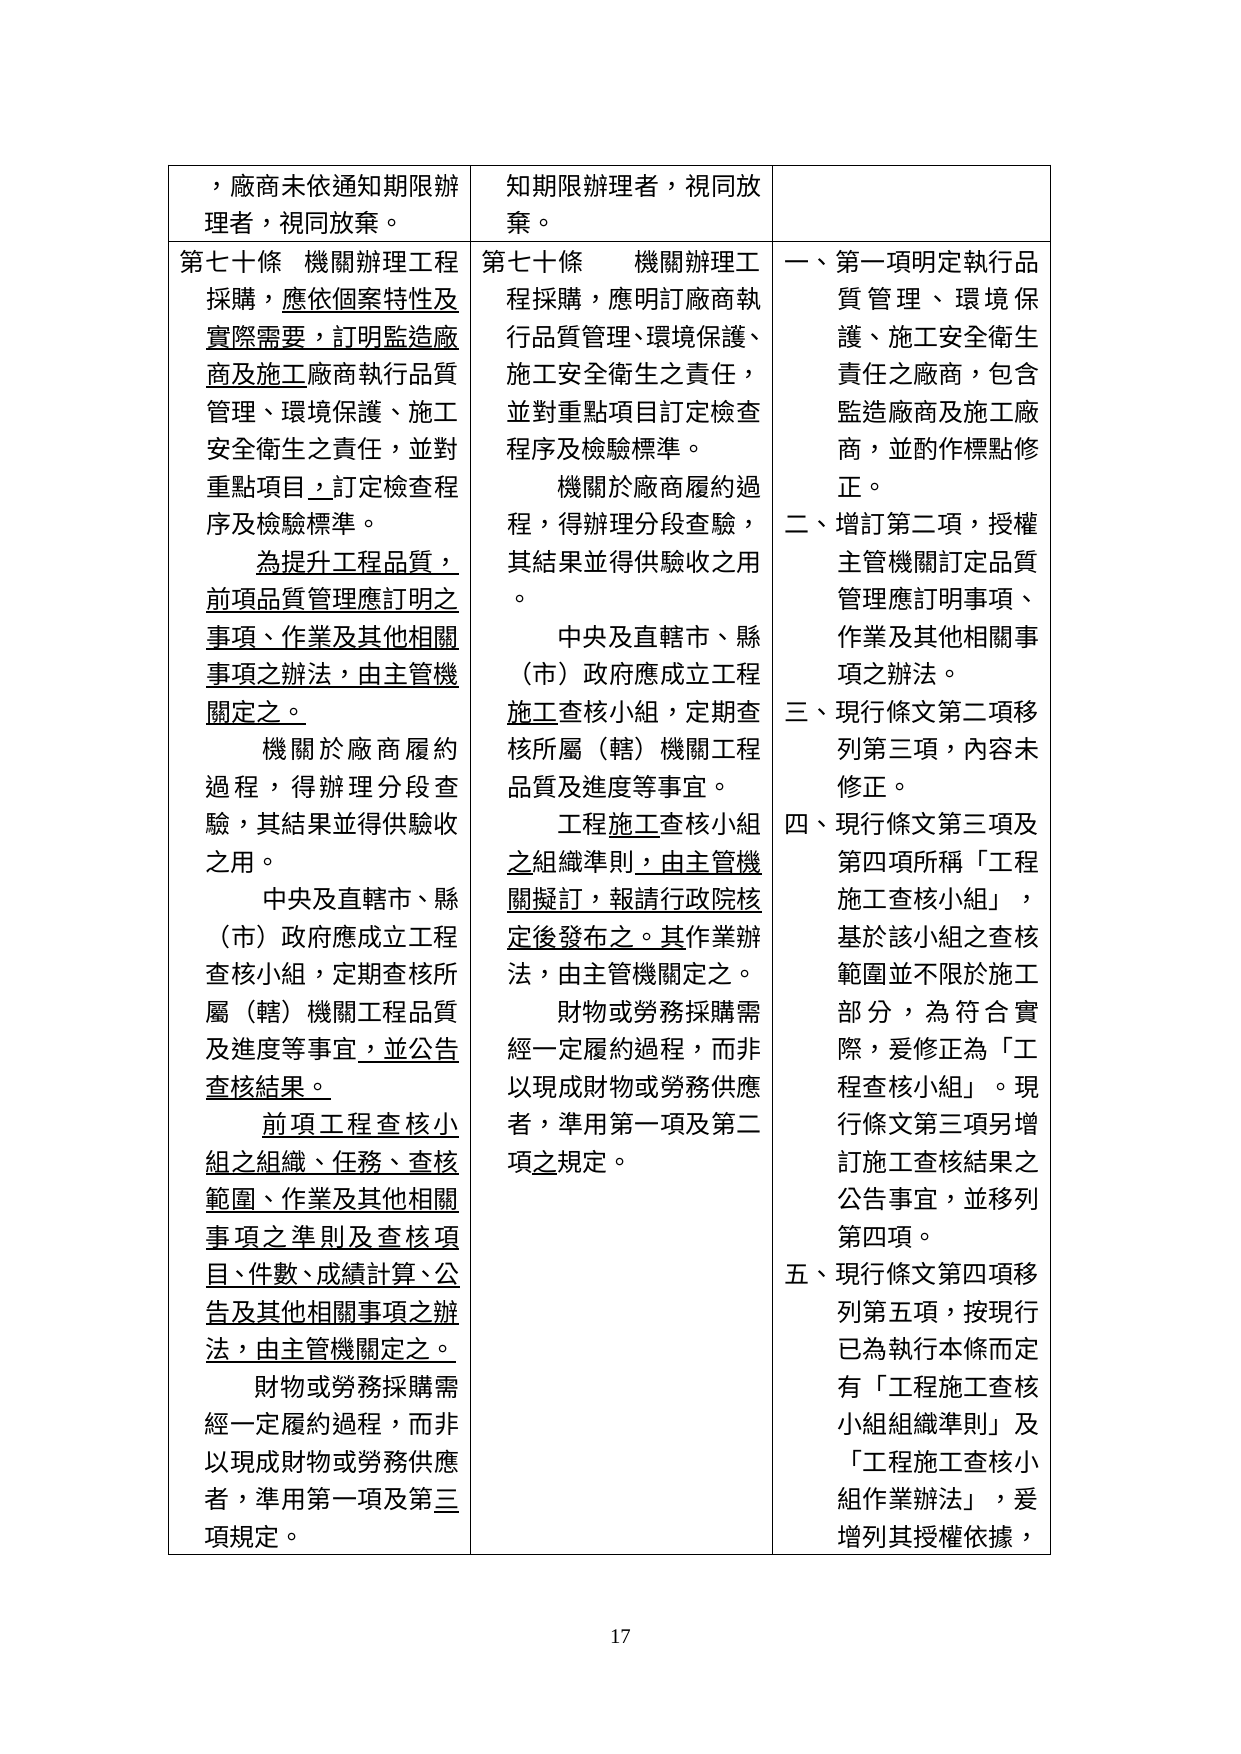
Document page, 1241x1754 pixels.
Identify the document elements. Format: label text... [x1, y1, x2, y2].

table_cell 第七十條 機關辦理工程採購，應依個案特性及實際需要，訂明監造廠商及施工廠商執行品質管理、環境保護、施工安全衛生之責任，並對重點項目，訂定檢查程序及檢驗標準。 為提升工程品質，前項品質管理應訂明之事項、作業及其他相關事項之辦法，由主管機關定之。 機關於廠商履約過程，得辦理分段查驗，其結果並得供驗收之用。 中央及直轄市、縣（市）政府應成立工程查核小組，定期查核所屬（轄）機關工程品質及進度等事宜，並公告查核結果。 前項工程查核小組之組織、任務、查核範圍、作業及其他相關事項之準則及查核項目、件數、成績計算、公告及其他相關事項之辦法，由主管機關定之。 財物或勞務採購需經一定履約過程，而非以現成財物或勞務供應者，準用第一項及第三項規定。 [169, 242, 470, 1554]
table_cell ，廠商未依通知期限辦理者，視同放棄。 [169, 166, 470, 241]
table_cell [773, 166, 1050, 241]
table_cell 第七十條 機關辦理工程採購，應明訂廠商執行品質管理、環境保護、施工安全衛生之責任，並對重點項目訂定檢查程序及檢驗標準。 機關於廠商履約過程，得辦理分段查驗，其結果並得供驗收之用。 中央及直轄市、縣（市）政府應成立工程施工查核小組，定期查核所屬（轄）機關工程品質及進度等事宜。 工程施工查核小組之組織準則，由主管機關擬訂，報請行政院核定後發布之。其作業辦法，由主管機關定之。 財物或勞務採購需經一定履約過程，而非以現成財物或勞務供應者，準用第一項及第二項之規定。 [471, 242, 772, 1554]
table_cell 知期限辦理者，視同放棄。 [471, 166, 772, 241]
table_cell 一、第一項明定執行品質管理、環境保護、施工安全衛生責任之廠商，包含監造廠商及施工廠商，並酌作標點修正。 二、增訂第二項，授權主管機關訂定品質管理應訂明事項、作業及其他相關事項之辦法。 三、現行條文第二項移列第三項，內容未修正。 四、現行條文第三項及第四項所稱「工程施工查核小組」，基於該小組之查核範圍並不限於施工部分，為符合實際，爰修正為「工程查核小組」。現行條文第三項另增訂施工查核結果之公告事宜，並移列第四項。 五、現行條文第四項移列第五項，按現行已為執行本條而定有「工程施工查核小組組織準則」及「工程施工查核小組作業辦法」，爰增列其授權依據， [773, 242, 1050, 1554]
